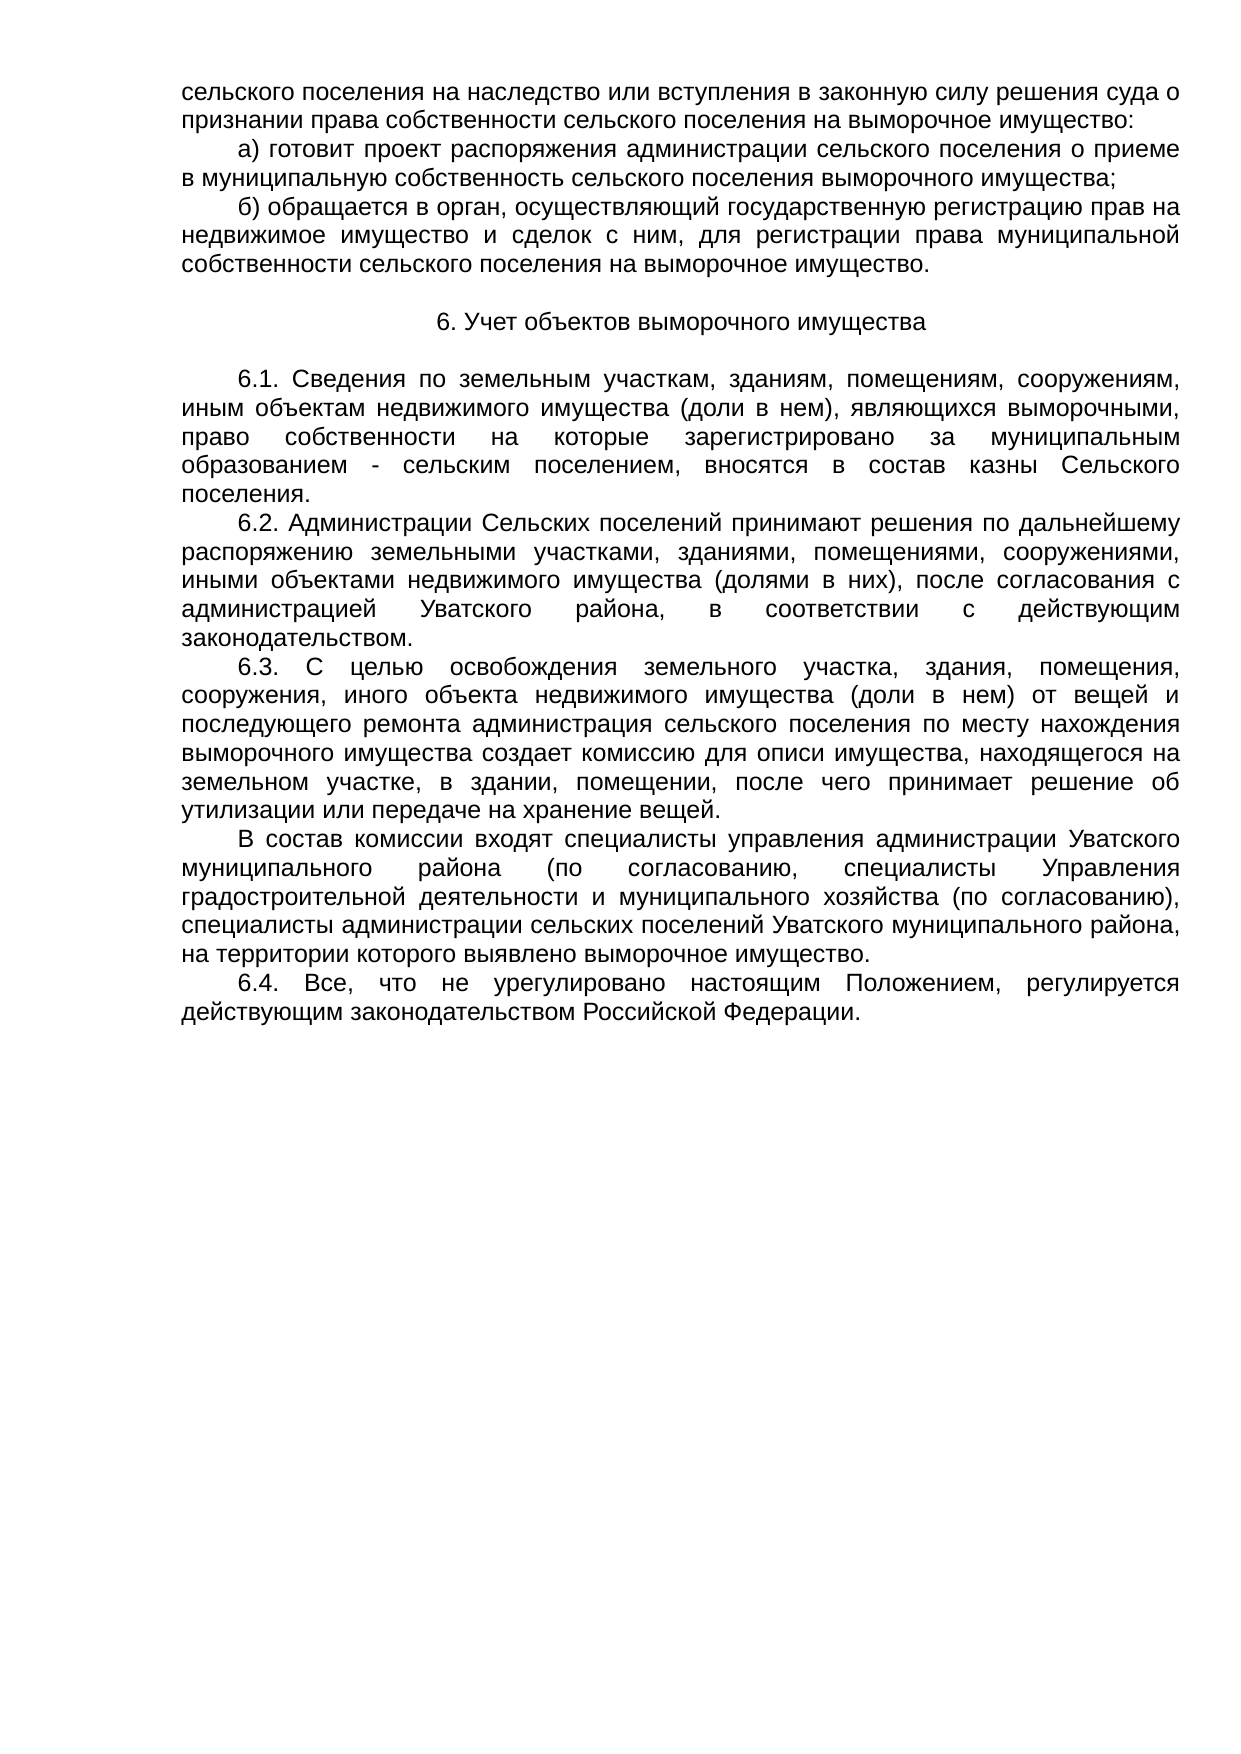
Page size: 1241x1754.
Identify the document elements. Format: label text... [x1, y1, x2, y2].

text а) готовит проект распоряжения администрации сельского поселения о приеме в муниципальную собственность сельского поселения выморочного имущества; [181, 134, 1181, 192]
text б) обращается в орган, осуществляющий государственную регистрацию прав на недвижимое имущество и сделок с ним, для регистрации права муниципальной собственности сельского поселения на выморочное имущество. [181, 192, 1181, 278]
text 6.1. Сведения по земельным участкам, зданиям, помещениям, сооружениям, иным объектам недвижимого имущества (доли в нем), являющихся выморочными, право собственности на которые зарегистрировано за муниципальным образованием - сельским поселением, вносятся в состав казны Сельского поселения. [181, 364, 1181, 508]
text 6. Учет объектов выморочного имущества [181, 307, 1181, 336]
text 6.4. Все, что не урегулировано настоящим Положением, регулируется действующим законодательством Российской Федерации. [181, 968, 1181, 1026]
text 6.3. С целью освобождения земельного участка, здания, помещения, сооружения, иного объекта недвижимого имущества (доли в нем) от вещей и последующего ремонта администрация сельского поселения по месту нахождения выморочного имущества создает комиссию для описи имущества, находящегося на земельном участке, в здании, помещении, после чего принимает решение об утилизации или передаче на хранение вещей. [181, 652, 1181, 824]
text сельского поселения на наследство или вступления в законную силу решения суда о признании права собственности сельского поселения на выморочное имущество: [181, 77, 1181, 134]
text В состав комиссии входят специалисты управления администрации Уватского муниципального района (по согласованию, специалисты Управления градостроительной деятельности и муниципального хозяйства (по согласованию), специалисты администрации сельских поселений Уватского муниципального района, на территории которого выявлено выморочное имущество. [181, 824, 1181, 968]
text 6.2. Администрации Сельских поселений принимают решения по дальнейшему распоряжению земельными участками, зданиями, помещениями, сооружениями, иными объектами недвижимого имущества (долями в них), после согласования с администрацией Уватского района, в соответствии с действующим законодательством. [181, 508, 1181, 652]
